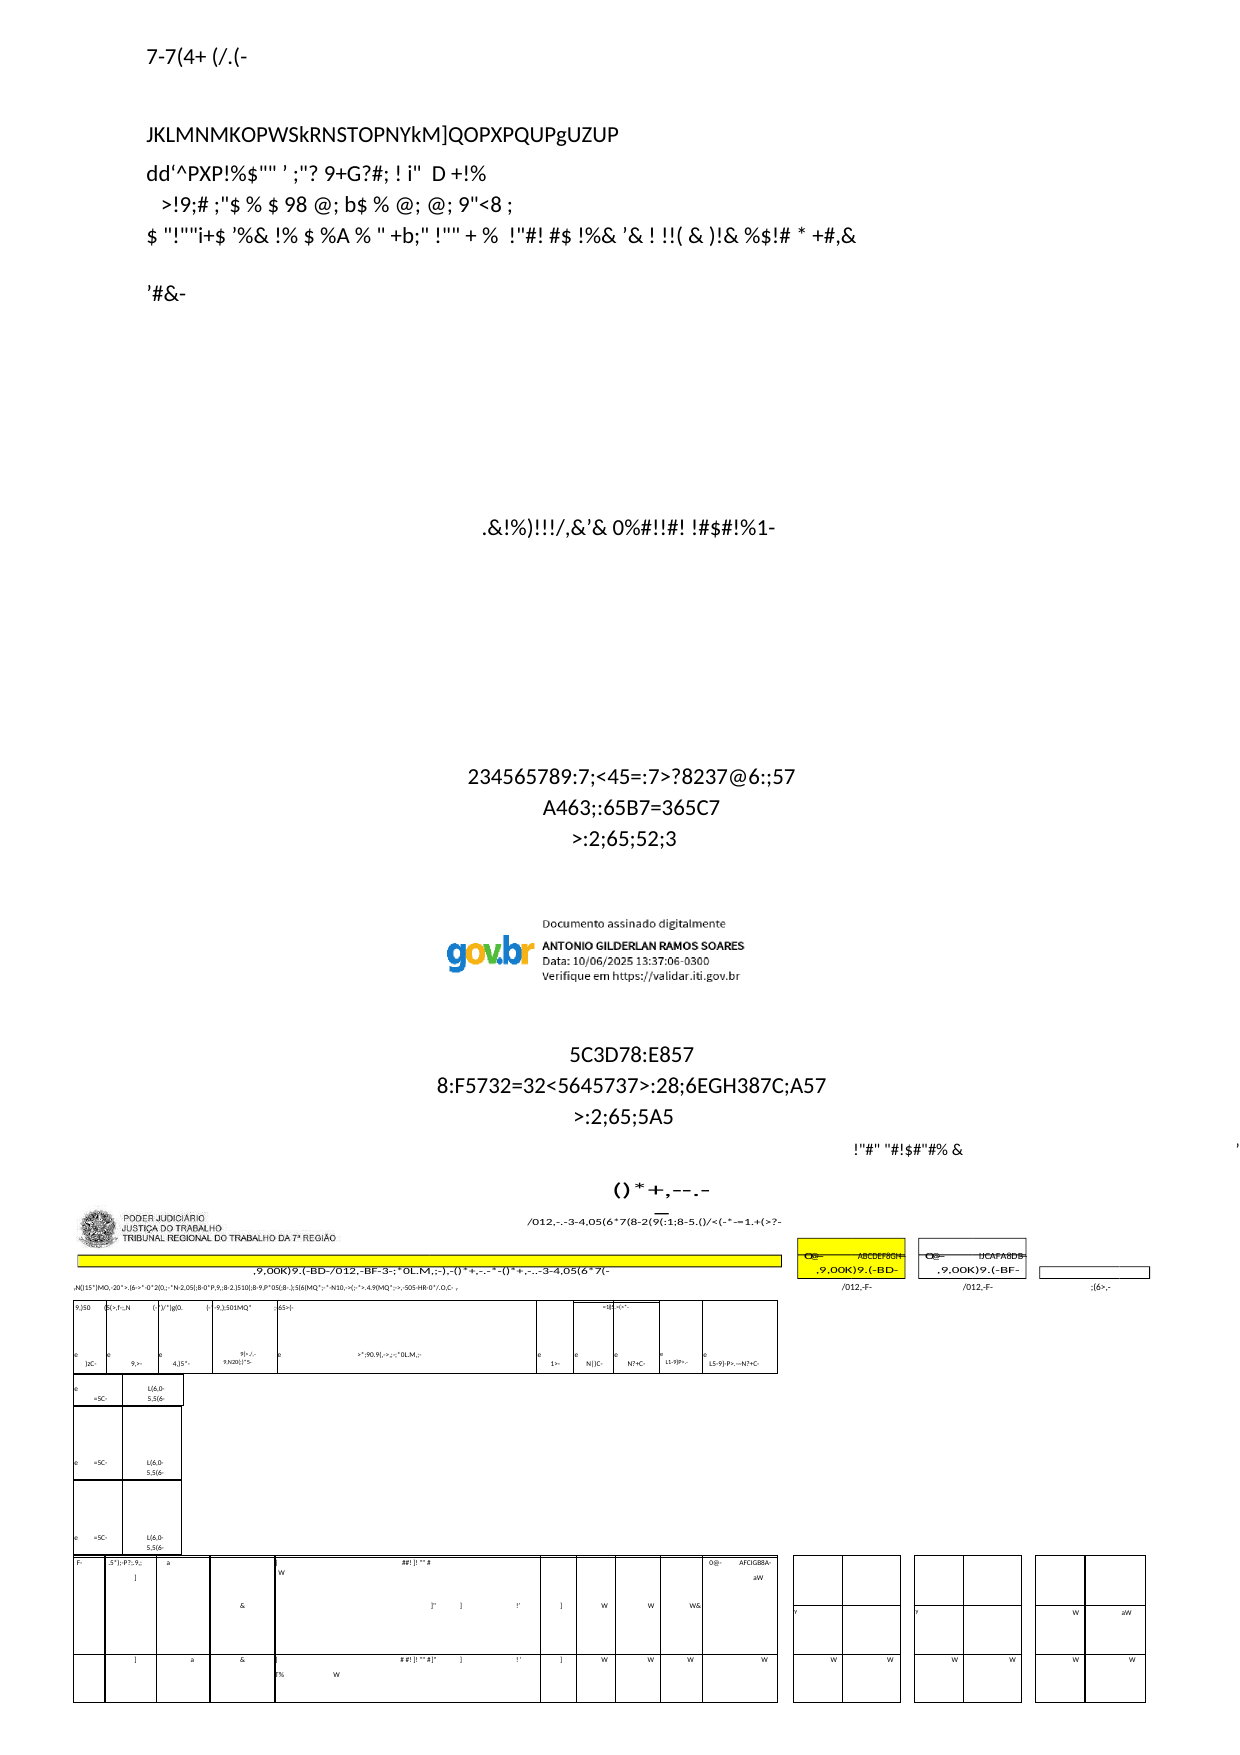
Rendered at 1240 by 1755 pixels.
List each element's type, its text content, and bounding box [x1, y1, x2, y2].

table_header ;-65>(- [278, 1301, 329, 1350]
table_header W [616, 1558, 660, 1654]
table_cell e 9,>- [107, 1350, 158, 1373]
table_header L(6,0- 5,5(6- [123, 1375, 183, 1405]
table_header [703, 1301, 777, 1350]
text dd‘^PXP!%$"" ’ ;"? 9+G?#; ! i" D +!% [146, 159, 1122, 187]
table_cell 9{>./,- 9,N20(;)*5- [213, 1350, 277, 1373]
table_cell W [915, 1655, 963, 1702]
table_header =5C- [94, 1375, 122, 1405]
table_header W [577, 1558, 615, 1654]
table_header [843, 1556, 900, 1605]
table_cell W [739, 1655, 777, 1702]
text 5C3D78:E857 [234, 1040, 1029, 1068]
table_header [901, 1555, 914, 1702]
table_header (-*-9,);501MQ* [213, 1301, 277, 1350]
table_header (-*)/*)g(0. [159, 1301, 212, 1350]
table_header (5(>,f-;,N [107, 1301, 158, 1350]
table_cell W [577, 1655, 615, 1702]
table_header [778, 1555, 793, 1702]
table_cell y [915, 1606, 963, 1654]
table_cell e 4,)5*- [159, 1350, 212, 1373]
table_cell aW [1086, 1606, 1145, 1654]
table_cell W [794, 1655, 842, 1702]
text 7-7(4+ (/.(- [146, 42, 1122, 71]
table_cell L(6,0- 5,5(6- [123, 1530, 181, 1554]
table_header ] ! [460, 1558, 518, 1654]
table_cell ] [541, 1655, 576, 1702]
table_cell ] ! [460, 1655, 518, 1702]
table_cell =5C- [94, 1530, 122, 1554]
table_cell >*;90.9(,->,;-;*0L.M,;- [330, 1350, 536, 1373]
table_header ] ##! ]! "" # W [276, 1558, 431, 1654]
text JKLMNMKOPWSkRNSTOPNYkM]QOPXPQUPgUZUP [146, 120, 1122, 148]
table_cell [703, 1655, 739, 1702]
table_cell W [616, 1655, 660, 1702]
table_header =1( [574, 1303, 613, 1350]
table_header [537, 1301, 573, 1350]
text .&!%)!!!/,&’& 0%#!!#! !#$#!%1- [234, 513, 1022, 541]
table_header AFCIGB8A- aW [739, 1558, 777, 1654]
table_header [1036, 1556, 1084, 1605]
table_header [660, 1301, 702, 1350]
table_header ’ [518, 1558, 540, 1654]
table_header 9,)50 [74, 1301, 106, 1350]
table_header [1086, 1556, 1145, 1605]
table_cell ’ [518, 1655, 540, 1702]
table_cell W [661, 1655, 702, 1702]
text 8:F5732=32<5645737>:28;6EGH387C;A57 [234, 1071, 1029, 1099]
text !"#" "#!$#"#% & ’ [73, 1133, 1240, 1161]
table_cell W [964, 1655, 1021, 1702]
table_cell [964, 1606, 1021, 1654]
table_cell e [74, 1530, 94, 1554]
table_header ] [541, 1558, 576, 1654]
table_cell e L1-9}P>.- [660, 1350, 702, 1373]
table_header [74, 1481, 94, 1530]
table_cell W [1036, 1606, 1084, 1654]
table_header [94, 1481, 122, 1530]
table_cell e )zC- [74, 1350, 106, 1373]
table_cell [74, 1655, 104, 1702]
table_cell e N|)C- [574, 1350, 613, 1373]
table_cell W [1086, 1655, 1145, 1702]
table_header .5*);-P?;.9,; ] [106, 1558, 156, 1654]
table_header [964, 1556, 1021, 1605]
table_header 0@- [703, 1558, 739, 1654]
table_cell W [843, 1655, 900, 1702]
table_header a [157, 1558, 209, 1654]
table_cell ]" [431, 1655, 459, 1702]
table_cell e N?+C- [614, 1350, 659, 1373]
text ’#&- [146, 279, 1122, 307]
table_header ]" [431, 1558, 459, 1654]
table_cell e [278, 1350, 329, 1373]
table_cell W [1036, 1655, 1084, 1702]
table_header e [74, 1375, 94, 1405]
table_header [123, 1481, 181, 1530]
table_header [123, 1407, 181, 1456]
table_header )5.>(>*- [614, 1303, 659, 1350]
table_cell & [211, 1655, 274, 1702]
text yN()15*)MO,-20*>.(6->*-0*2(0,;-*N-2,05(;8-0*P,9,;8-2.)510(;8-9,P*05(;8-.);5(6(MQ*;-*-N10,->(;-*>.4.9(MQ*;->,-505-HR-0*/.O,C- y /012,-F- /012,-F- ;(6>,- [73, 1281, 1239, 1292]
text 234565789:7;<45=:7>?8237@6:;57 [234, 762, 1029, 790]
table_header [330, 1301, 536, 1350]
table_cell L(6,0- 5,5(6- [123, 1456, 181, 1479]
table_header W& [661, 1558, 702, 1654]
table_header F- [74, 1558, 104, 1654]
table_cell e 1>- [537, 1350, 573, 1373]
table_cell [843, 1606, 900, 1654]
table_header [94, 1407, 122, 1456]
text $ "!""i+$ ’%& !% $ %A % " +b;" !"" + % !"#! #$ !%& ’& ! !!( & )!& %$!# * +#,& [146, 222, 1076, 250]
table_cell ] # #! ]! "" # T% W [276, 1655, 431, 1702]
table_cell y [794, 1606, 842, 1654]
table_cell e [74, 1456, 94, 1479]
table_header [915, 1556, 963, 1605]
table_header [794, 1556, 842, 1605]
table_cell e L5-9}-P>.-~N?+C- [703, 1350, 777, 1373]
text >!9;# ;"$ % $ 98 @; b$ % @; @; 9"<8 ; [161, 190, 1122, 218]
text A463;:65B7=365C7 [234, 793, 1029, 821]
text >:2;65;5A5 [234, 1102, 1012, 1130]
text >:2;65;52;3 [234, 824, 1013, 852]
table_header & [211, 1558, 274, 1654]
table_header [74, 1407, 94, 1456]
table_cell =5C- [94, 1456, 122, 1479]
table_cell a [157, 1655, 209, 1702]
table_header [1022, 1555, 1035, 1702]
table_cell ] [106, 1655, 156, 1702]
